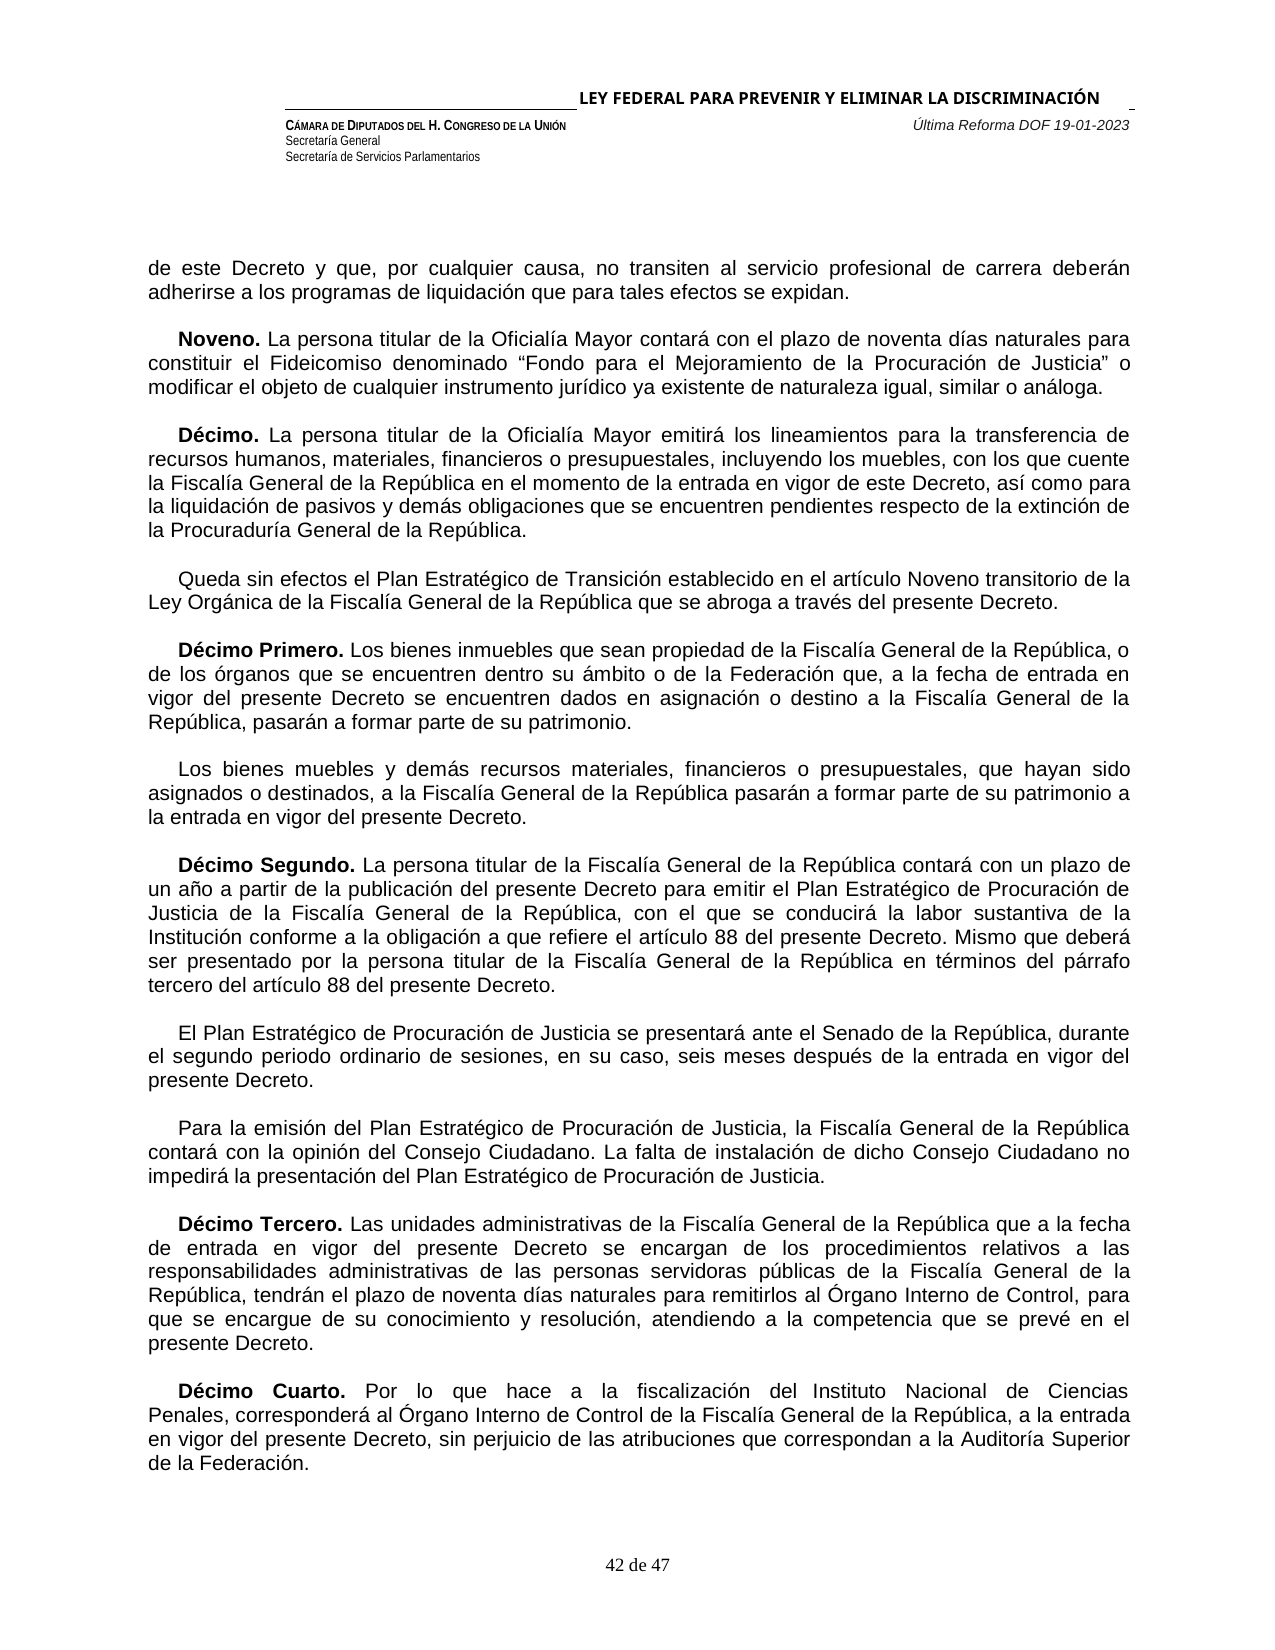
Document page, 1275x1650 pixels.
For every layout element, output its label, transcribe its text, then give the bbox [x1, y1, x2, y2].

text Los bienes muebles y demás recursos materiales, financieros o presupuestales, que hayan sido asignados o destinados, a la Fiscalía General de la República pasarán a formar parte de su patrimonio a la entrada en vigor del presente Decreto. [148, 757, 1130, 829]
text Décimo Cuarto. Por lo que hace a la fiscalización del Instituto Nacional de Ciencias Penales, corresponderá al Órgano Interno de Control de la Fiscalía General de la República, a la entrada en vigor del presente Decreto, sin perjuicio de las atribuciones que correspondan a la Auditoría Superior de la Federación. [148, 1379, 1130, 1475]
text Para la emisión del Plan Estratégico de Procuración de Justicia, la Fiscalía General de la República contará con la opinión del Consejo Ciudadano. La falta de instalación de dicho Consejo Ciudadano no impedirá la presentación del Plan Estratégico de Procuración de Justicia. [148, 1116, 1130, 1187]
text Ley Orgánica de la Fiscalía General de la República que se abroga a través del presente Decreto. [148, 590, 1148, 614]
text Décimo Segundo. La persona titular de la Fiscalía General de la República contará con un plazo de un año a partir de la publicación del presente Decreto para emitir el Plan Estratégico de Procuración de Justicia de la Fiscalía General de la República, con el que se conducirá la labor sustantiva de la Institución conforme a la obligación a que refiere el artículo 88 del presente Decreto. Mismo que deberá ser presentado por la persona titular de la Fiscalía General de la República en términos del párrafo tercero del artículo 88 del presente Decreto. [148, 853, 1131, 997]
text El Plan Estratégico de Procuración de Justicia se presentará ante el Senado de la República, durante el segundo periodo ordinario de sesiones, en su caso, seis meses después de la entrada en vigor del presente Decreto. [148, 1020, 1130, 1092]
text Décimo Tercero. Las unidades administrativas de la Fiscalía General de la República que a la fecha de entrada en vigor del presente Decreto se encargan de los procedimientos relativos a las responsabilidades administrativas de las personas servidoras públicas de la Fiscalía General de la República, tendrán el plazo de noventa días naturales para remitirlos al Órgano Interno de Control, para que se encargue de su conocimiento y resolución, atendiendo a la competencia que se prevé en el presente Decreto. [148, 1211, 1131, 1355]
text Décimo. La persona titular de la Oficialía Mayor emitirá los lineamientos para la transferencia de recursos humanos, materiales, financieros o presupuestales, incluyendo los muebles, con los que cuente la Fiscalía General de la República en el momento de la entrada en vigor de este Decreto, así como para la liquidación de pasivos y demás obligaciones que se encuentren pendientes respecto de la extinción de la Procuraduría General de la República. [148, 422, 1131, 542]
text Queda sin efectos el Plan Estratégico de Transición establecido en el artículo Noveno transitorio de la [178, 566, 1148, 590]
text Décimo Primero. Los bienes inmuebles que sean propiedad de la Fiscalía General de la República, o de los órganos que se encuentren dentro su ámbito o de la Federación que, a la fecha de entrada en vigor del presente Decreto se encuentren dados en asignación o destino a la Fiscalía General de la República, pasarán a formar parte de su patrimonio. [148, 638, 1130, 734]
text Noveno. La persona titular de la Oficialía Mayor contará con el plazo de noventa días naturales para constituir el Fideicomiso denominado “Fondo para el Mejoramiento de la Procuración de Justicia” o modificar el objeto de cualquier instrumento jurídico ya existente de naturaleza igual, similar o análoga. [148, 327, 1131, 399]
text de este Decreto y que, por cualquier causa, no transiten al servicio profesional de carrera deberán adherirse a los programas de liquidación que para tales efectos se expidan. [148, 256, 1131, 303]
